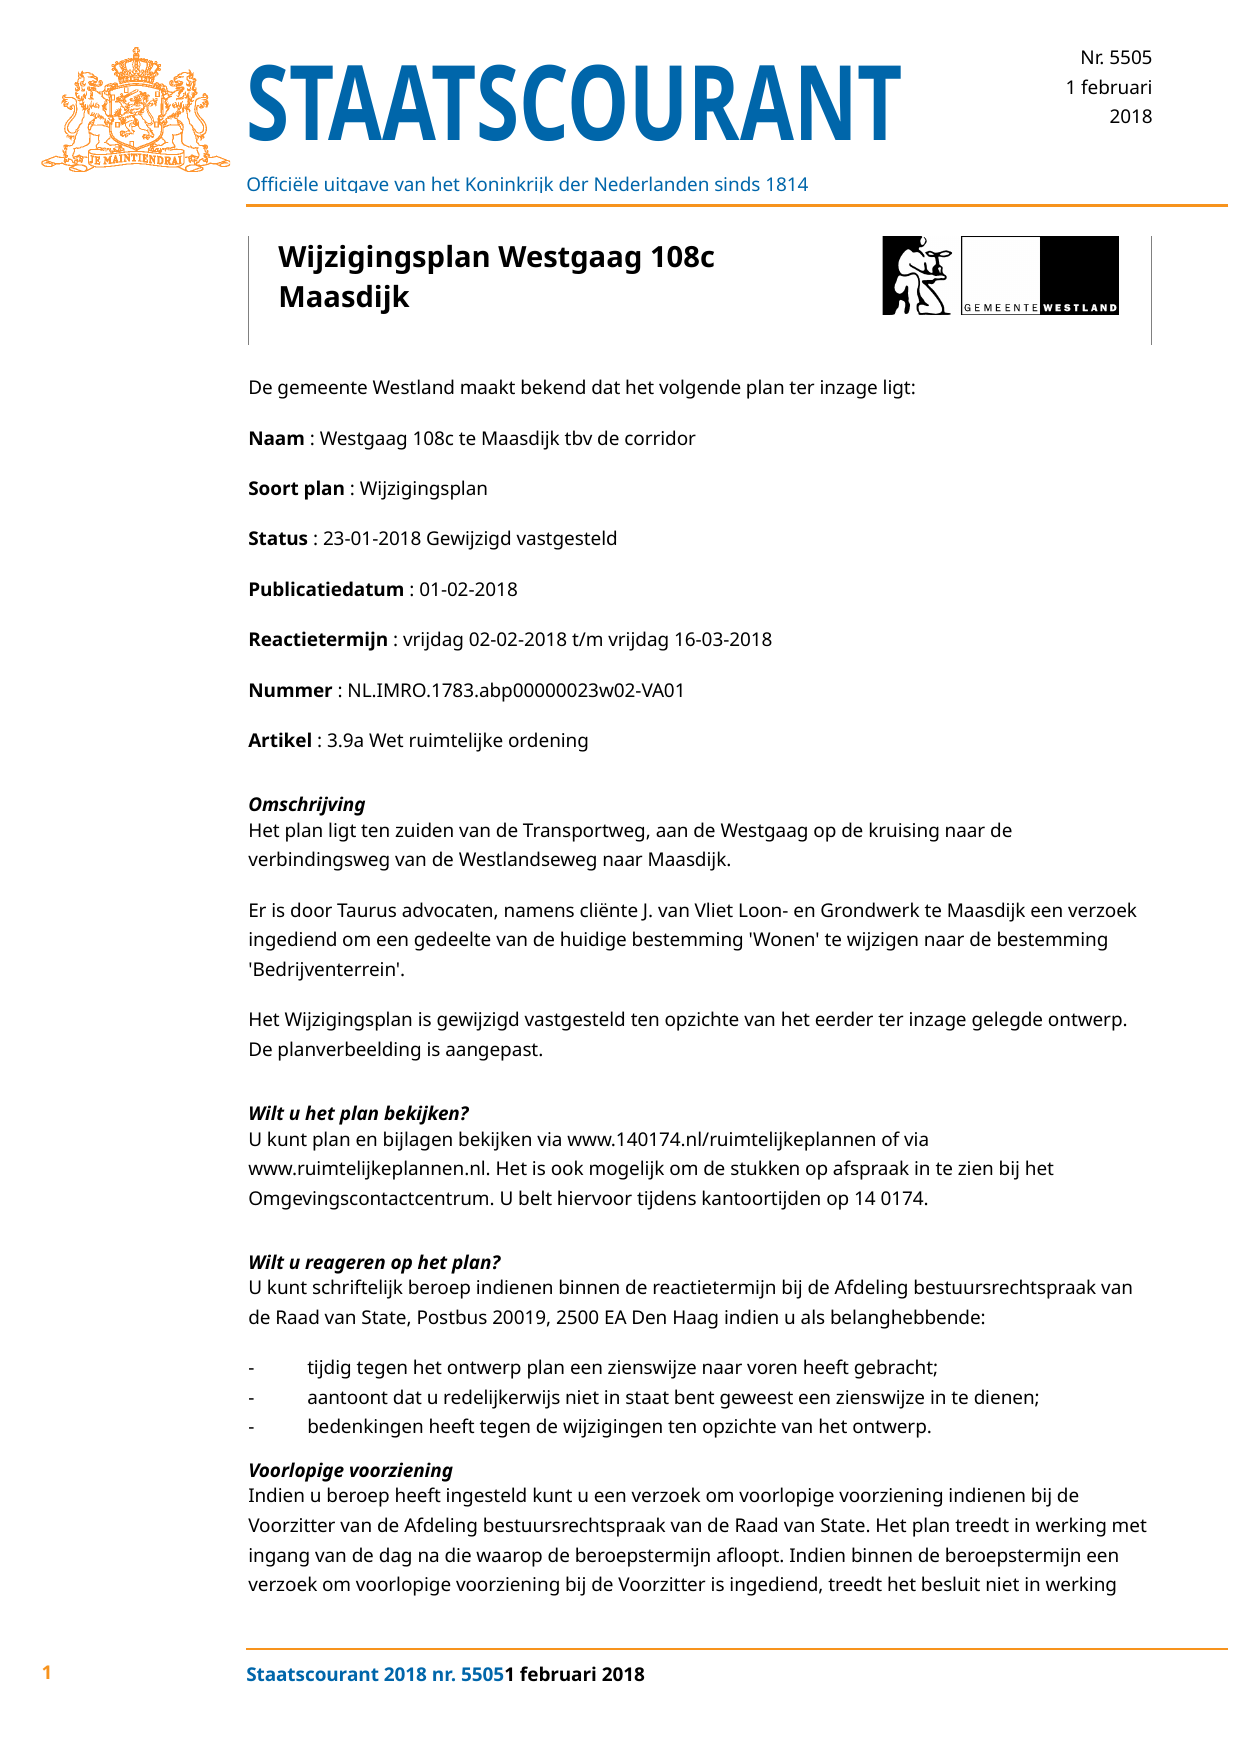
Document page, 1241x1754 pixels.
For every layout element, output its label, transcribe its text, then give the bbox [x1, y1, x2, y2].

picture [41, 47, 231, 172]
text Het plan ligt ten zuiden van de Transportweg, aan de Westgaag op de kruising naar de verbindingsweg van de Westlandseweg naar Maasdijk. [248, 817, 1152, 872]
list bedenkingen heeft tegen de wijzigingen ten opzichte van het ontwerp. [248, 1414, 1152, 1439]
text U kunt plan en bijlagen bekijken via www.140174.nl/ruimtelijkeplannen of via www.ruimtelijkeplannen.nl. Het is ook mogelijk om de stukken op afspraak in te zien bij het Omgevingscontactcentrum. U belt hiervoor tijdens kantoortijden op 14 0174. [248, 1126, 1152, 1211]
text Nummer : NL.IMRO.1783.abp00000023w02-VA01 [248, 677, 1152, 702]
list tijdig tegen het ontwerp plan een zienswijze naar voren heeft gebracht; [248, 1354, 1152, 1380]
text Reactietermijn : vrijdag 02-02-2018 t/m vrijdag 16-03-2018 [248, 626, 1152, 652]
text Indien u beroep heeft ingesteld kunt u een verzoek om voorlopige voorziening indienen bij de Voorzitter van de Afdeling bestuursrechtspraak van de Raad van State. Het plan treedt in werking met ingang van de dag na die waarop de beroepstermijn afloopt. Indien binnen de beroepstermijn een verzoek om voorlopige voorziening bij de Voorzitter is ingediend, treedt het besluit niet in werking [248, 1483, 1152, 1597]
text Soort plan : Wijzigingsplan [248, 475, 1152, 501]
text Wilt u het plan bekijken? [248, 1100, 1152, 1126]
text U kunt schriftelijk beroep indienen binnen de reactietermijn bij de Afdeling bestuursrechtspraak van de Raad van State, Postbus 20019, 2500 EA Den Haag indien u als belanghebbende: [248, 1274, 1152, 1330]
text Naam : Westgaag 108c te Maasdijk tbv de corridor [248, 425, 1152, 450]
table_header Wijzigingsplan Westgaag 108c Maasdijk [249, 236, 850, 345]
text Het Wijzigingsplan is gewijzigd vastgesteld ten opzichte van het eerder ter inzage gelegde ontwerp. De planverbeelding is aangepast. [248, 1006, 1152, 1062]
text Status : 23-01-2018 Gewijzigd vastgesteld [248, 526, 1152, 551]
text Publicatiedatum : 01-02-2018 [248, 576, 1152, 602]
text Er is door Taurus advocaten, namens cliënte J. van Vliet Loon- en Grondwerk te Maasdijk een verzoek ingediend om een gedeelte van de huidige bestemming 'Wonen' te wijzigen naar de bestemming 'Bedrijventerrein'. [248, 897, 1152, 982]
list aantoont dat u redelijkerwijs niet in staat bent geweest een zienswijze in te dienen; [248, 1384, 1152, 1410]
text Artikel : 3.9a Wet ruimtelijke ordening [248, 727, 1152, 753]
text De gemeente Westland maakt bekend dat het volgende plan ter inzage ligt: [248, 374, 1152, 400]
text Voorlopige voorziening [248, 1457, 1152, 1483]
text Wilt u reageren op het plan? [248, 1249, 1152, 1274]
table_header [850, 236, 1151, 345]
text Omschrijving [248, 791, 1152, 817]
picture [882, 236, 1119, 315]
